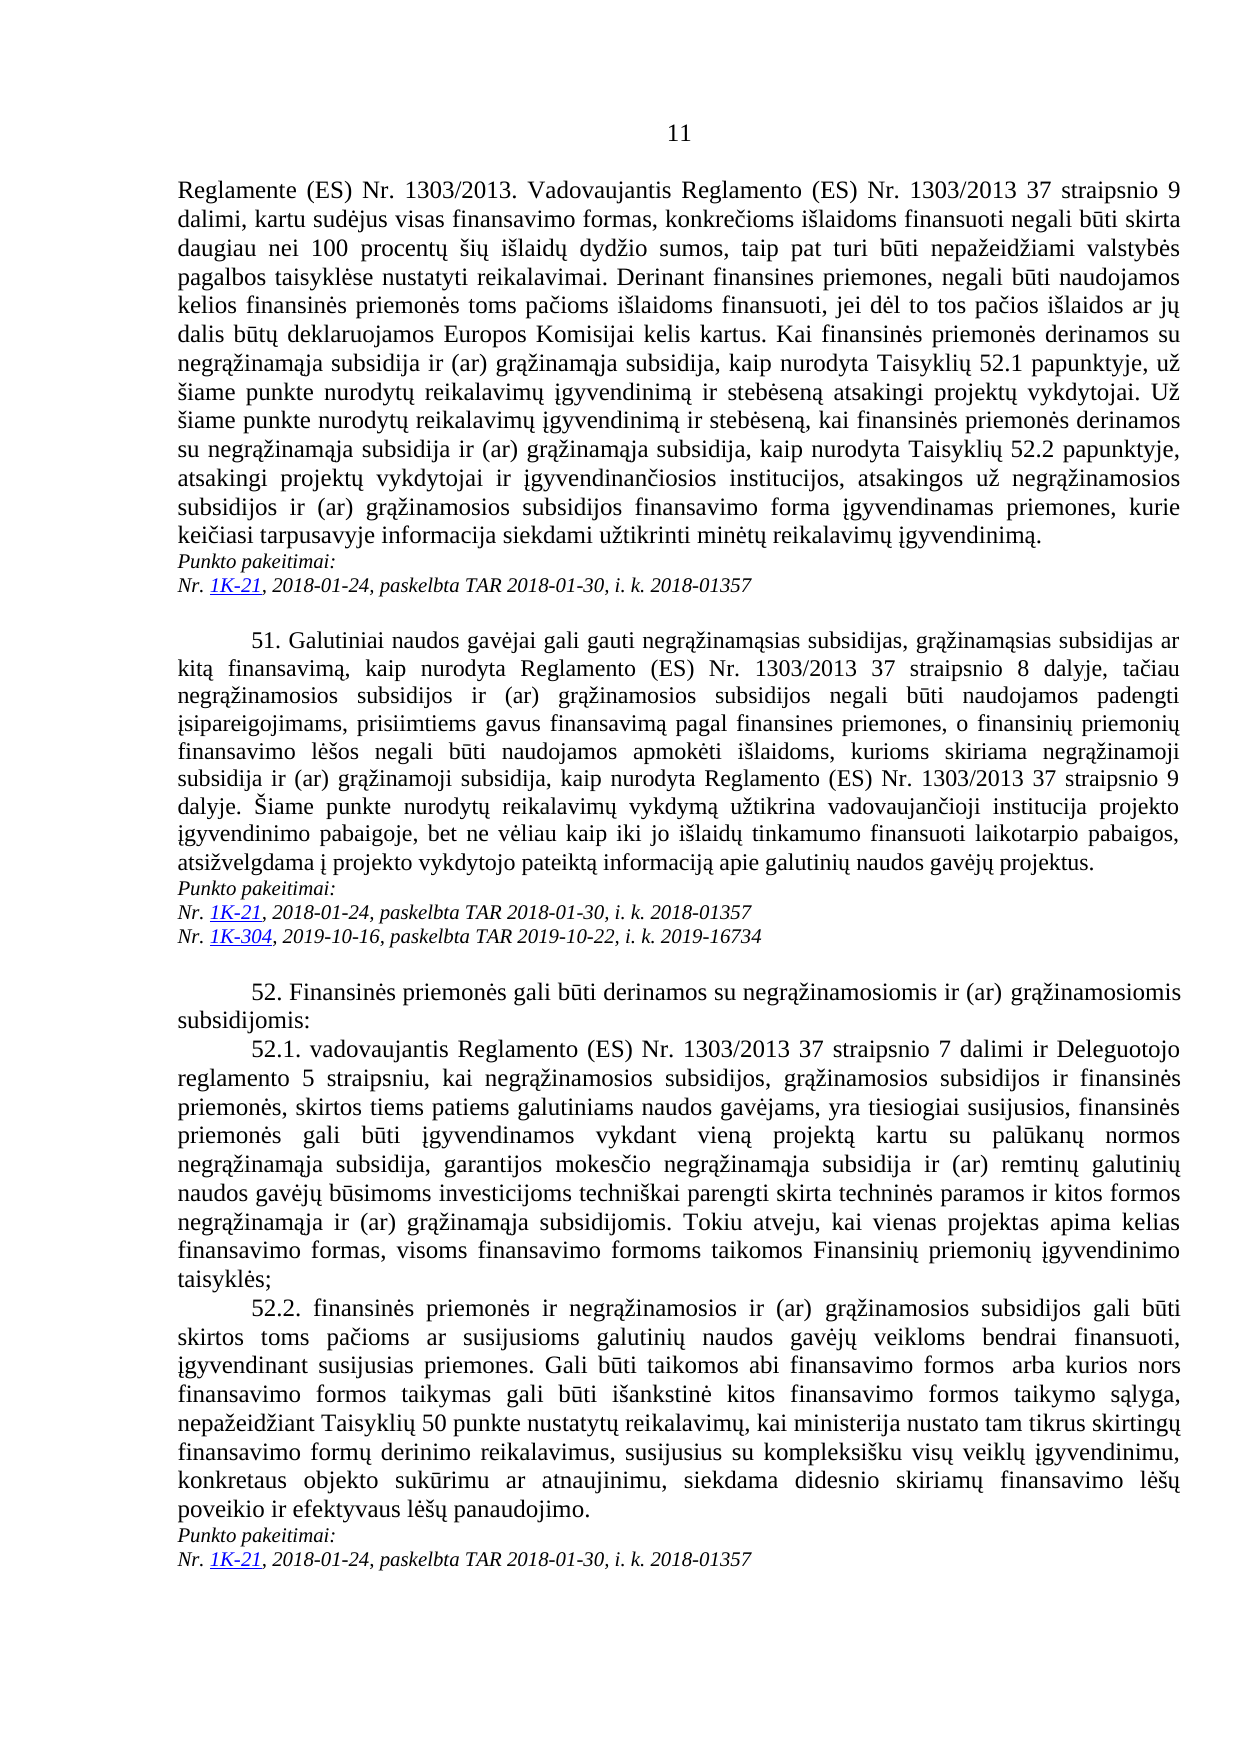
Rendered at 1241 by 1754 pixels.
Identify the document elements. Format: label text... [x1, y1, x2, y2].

text 52.1. vadovaujantis Reglamento (ES) Nr. 1303/2013 37 straipsnio 7 dalimi ir Deleguotojo reglamento 5 straipsniu, kai negrąžinamosios subsidijos, grąžinamosios subsidijos ir finansinės priemonės, skirtos tiems patiems galutiniams naudos gavėjams, yra tiesiogiai susijusios, finansinės priemonės gali būti įgyvendinamos vykdant vieną projektą kartu su palūkanų normos negrąžinamąja subsidija, garantijos mokesčio negrąžinamąja subsidija ir (ar) remtinų galutinių naudos gavėjų būsimoms investicijoms techniškai parengti skirta techninės paramos ir kitos formos negrąžinamąja ir (ar) grąžinamąja subsidijomis. Tokiu atveju, kai vienas projektas apima kelias finansavimo formas, visoms finansavimo formoms taikomos Finansinių priemonių įgyvendinimo taisyklės; [177, 1034, 1181, 1293]
text Punkto pakeitimai: [177, 876, 1181, 900]
text Nr. 1K-304, 2019-10-16, paskelbta TAR 2019-10-22, i. k. 2019-16734 [177, 924, 1181, 948]
text 52.2. finansinės priemonės ir negrąžinamosios ir (ar) grąžinamosios subsidijos gali būti skirtos toms pačioms ar susijusioms galutinių naudos gavėjų veikloms bendrai finansuoti, įgyvendinant susijusias priemones. Gali būti taikomos abi finansavimo formos arba kurios nors finansavimo formos taikymas gali būti išankstinė kitos finansavimo formos taikymo sąlyga, nepažeidžiant Taisyklių 50 punkte nustatytų reikalavimų, kai ministerija nustato tam tikrus skirtingų finansavimo formų derinimo reikalavimus, susijusius su kompleksišku visų veiklų įgyvendinimu, konkretaus objekto sukūrimu ar atnaujinimu, siekdama didesnio skiriamų finansavimo lėšų poveikio ir efektyvaus lėšų panaudojimo. [177, 1293, 1181, 1523]
text Reglamente (ES) Nr. 1303/2013. Vadovaujantis Reglamento (ES) Nr. 1303/2013 37 straipsnio 9 dalimi, kartu sudėjus visas finansavimo formas, konkrečioms išlaidoms finansuoti negali būti skirta daugiau nei 100 procentų šių išlaidų dydžio sumos, taip pat turi būti nepažeidžiami valstybės pagalbos taisyklėse nustatyti reikalavimai. Derinant finansines priemones, negali būti naudojamos kelios finansinės priemonės toms pačioms išlaidoms finansuoti, jei dėl to tos pačios išlaidos ar jų dalis būtų deklaruojamos Europos Komisijai kelis kartus. Kai finansinės priemonės derinamos su negrąžinamąja subsidija ir (ar) grąžinamąja subsidija, kaip nurodyta Taisyklių 52.1 papunktyje, už šiame punkte nurodytų reikalavimų įgyvendinimą ir stebėseną atsakingi projektų vykdytojai. Už šiame punkte nurodytų reikalavimų įgyvendinimą ir stebėseną, kai finansinės priemonės derinamos su negrąžinamąja subsidija ir (ar) grąžinamąja subsidija, kaip nurodyta Taisyklių 52.2 papunktyje, atsakingi projektų vykdytojai ir įgyvendinančiosios institucijos, atsakingos už negrąžinamosios subsidijos ir (ar) grąžinamosios subsidijos finansavimo forma įgyvendinamas priemones, kurie keičiasi tarpusavyje informacija siekdami užtikrinti minėtų reikalavimų įgyvendinimą. [177, 176, 1181, 549]
text Nr. 1K-21, 2018-01-24, paskelbta TAR 2018-01-30, i. k. 2018-01357 [177, 1547, 1181, 1571]
text Punkto pakeitimai: [177, 549, 1181, 573]
text Punkto pakeitimai: [177, 1523, 1181, 1547]
text 51. Galutiniai naudos gavėjai gali gauti negrąžinamąsias subsidijas, grąžinamąsias subsidijas ar kitą finansavimą, kaip nurodyta Reglamento (ES) Nr. 1303/2013 37 straipsnio 8 dalyje, tačiau negrąžinamosios subsidijos ir (ar) grąžinamosios subsidijos negali būti naudojamos padengti įsipareigojimams, prisiimtiems gavus finansavimą pagal finansines priemones, o finansinių priemonių finansavimo lėšos negali būti naudojamos apmokėti išlaidoms, kurioms skiriama negrąžinamoji subsidija ir (ar) grąžinamoji subsidija, kaip nurodyta Reglamento (ES) Nr. 1303/2013 37 straipsnio 9 dalyje. Šiame punkte nurodytų reikalavimų vykdymą užtikrina vadovaujančioji institucija projekto įgyvendinimo pabaigoje, bet ne vėliau kaip iki jo išlaidų tinkamumo finansuoti laikotarpio pabaigos, atsižvelgdama į projekto vykdytojo pateiktą informaciją apie galutinių naudos gavėjų projektus. [177, 626, 1181, 876]
text 52. Finansinės priemonės gali būti derinamos su negrąžinamosiomis ir (ar) grąžinamosiomis subsidijomis: [177, 977, 1181, 1034]
text Nr. 1K-21, 2018-01-24, paskelbta TAR 2018-01-30, i. k. 2018-01357 [177, 900, 1181, 924]
text Nr. 1K-21, 2018-01-24, paskelbta TAR 2018-01-30, i. k. 2018-01357 [177, 573, 1181, 597]
